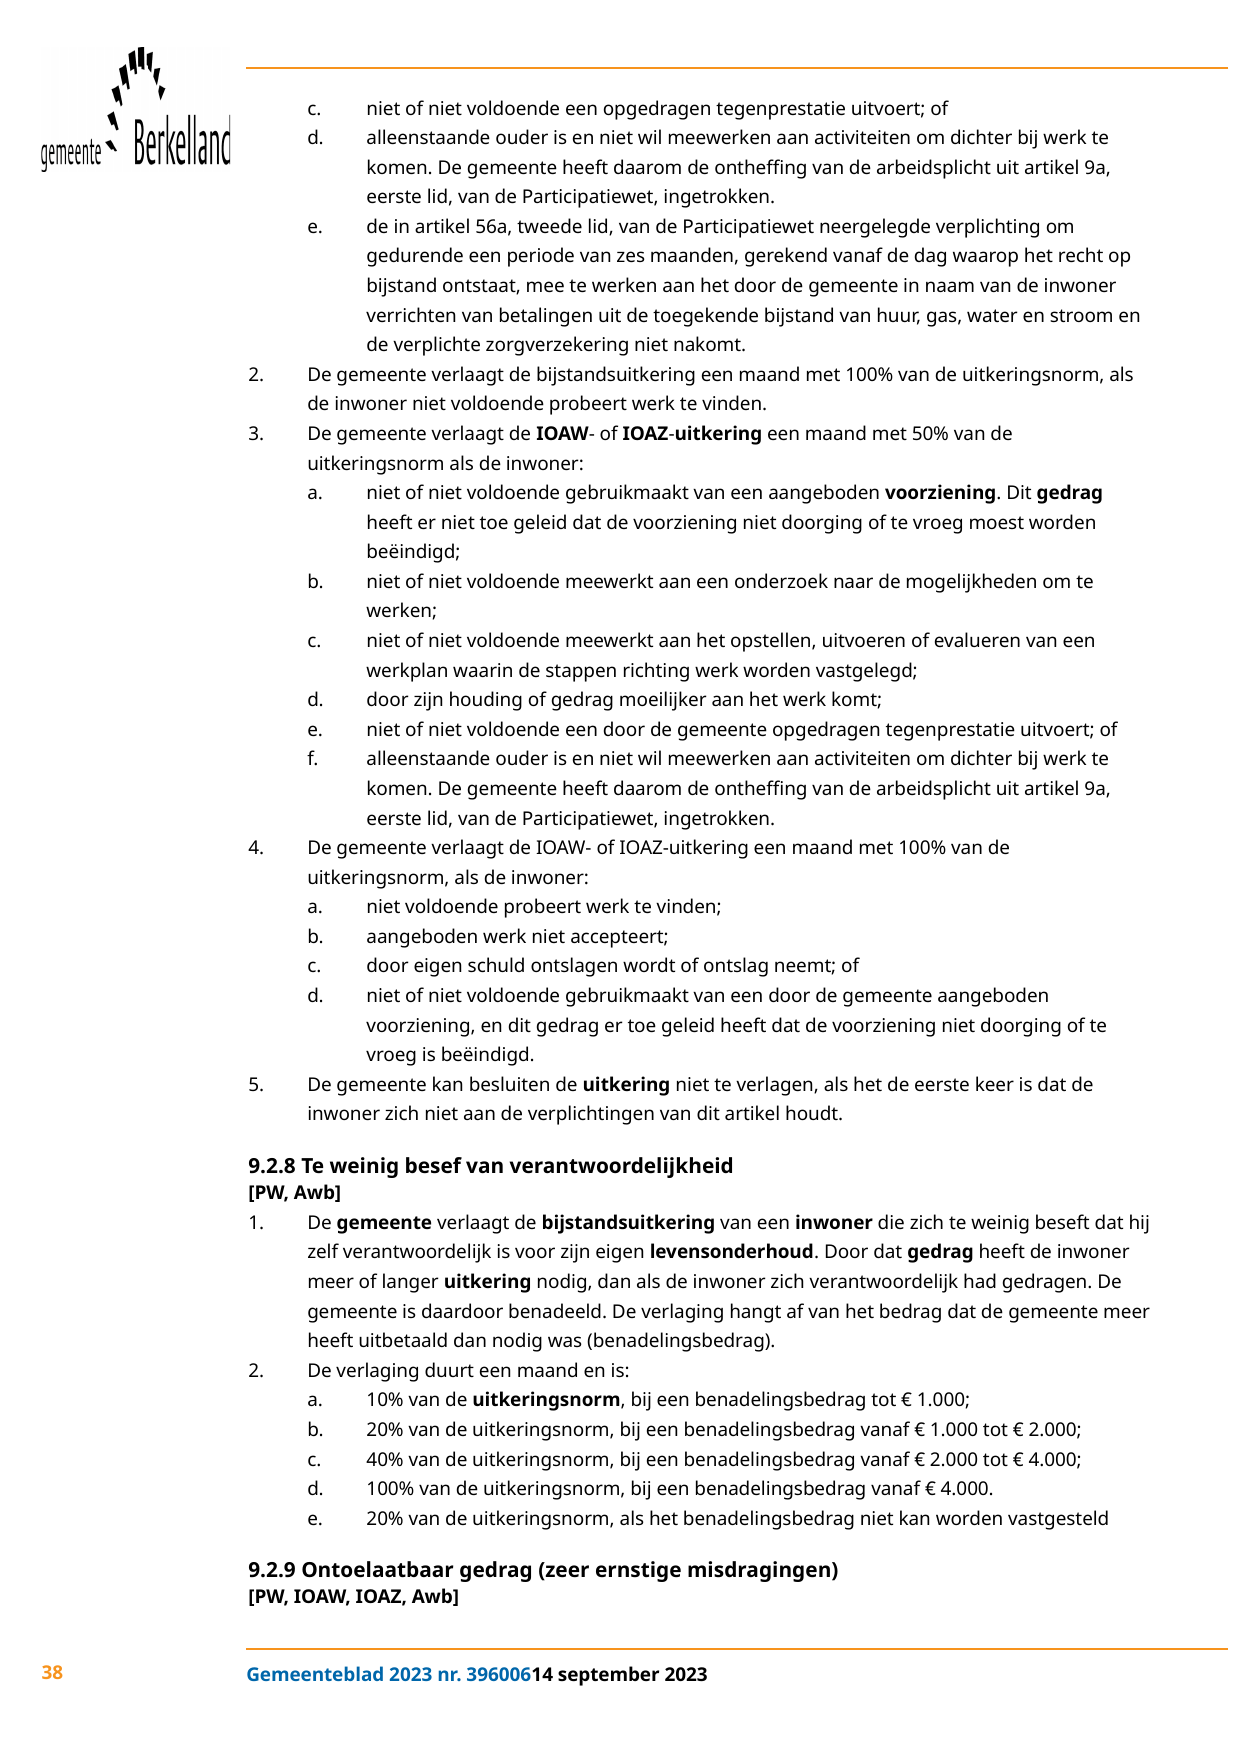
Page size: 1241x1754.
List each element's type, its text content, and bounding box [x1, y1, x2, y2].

list De gemeente kan besluiten de uitkering niet te verlagen, als het de eerste keer is dat de inwoner zich niet aan de verplichtingen van dit artikel houdt. [248, 1071, 1152, 1126]
list De verlaging duurt een maand en is: [248, 1357, 1152, 1383]
list niet of niet voldoende gebruikmaakt van een door de gemeente aangeboden voorziening, en dit gedrag er toe geleid heeft dat de voorziening niet doorging of te vroeg is beëindigd. [307, 982, 1152, 1067]
list De gemeente verlaagt de bijstandsuitkering van een inwoner die zich te weinig beseft dat hij zelf verantwoordelijk is voor zijn eigen levensonderhoud. Door dat gedrag heeft de inwoner meer of langer uitkering nodig, dan als de inwoner zich verantwoordelijk had gedragen. De gemeente is daardoor benadeeld. De verlaging hangt af van het bedrag dat de gemeente meer heeft uitbetaald dan nodig was (benadelingsbedrag). [248, 1209, 1152, 1353]
list niet of niet voldoende meewerkt aan een onderzoek naar de mogelijkheden om te werken; [307, 568, 1152, 623]
list niet of niet voldoende een opgedragen tegenprestatie uitvoert; of [307, 95, 1152, 121]
list 40% van de uitkeringsnorm, bij een benadelingsbedrag vanaf € 2.000 tot € 4.000; [307, 1446, 1152, 1471]
text [PW, IOAW, IOAZ, Awb] [248, 1584, 1152, 1609]
text 9.2.9 Ontoelaatbaar gedrag (zeer ernstige misdragingen) [248, 1555, 1152, 1584]
list alleenstaande ouder is en niet wil meewerken aan activiteiten om dichter bij werk te komen. De gemeente heeft daarom de ontheffing van de arbeidsplicht uit artikel 9a, eerste lid, van de Participatiewet, ingetrokken. [307, 124, 1152, 209]
list door eigen schuld ontslagen wordt of ontslag neemt; of [307, 953, 1152, 978]
list 20% van de uitkeringsnorm, bij een benadelingsbedrag vanaf € 1.000 tot € 2.000; [307, 1416, 1152, 1442]
list 20% van de uitkeringsnorm, als het benadelingsbedrag niet kan worden vastgesteld [307, 1505, 1152, 1531]
list de in artikel 56a, tweede lid, van de Participatiewet neergelegde verplichting om gedurende een periode van zes maanden, gerekend vanaf de dag waarop het recht op bijstand ontstaat, mee te werken aan het door de gemeente in naam van de inwoner verrichten van betalingen uit de toegekende bijstand van huur, gas, water en stroom en de verplichte zorgverzekering niet nakomt. [307, 213, 1152, 357]
list niet of niet voldoende gebruikmaakt van een aangeboden voorziening. Dit gedrag heeft er niet toe geleid dat de voorziening niet doorging of te vroeg moest worden beëindigd; [307, 479, 1152, 564]
text 9.2.8 Te weinig besef van verantwoordelijkheid [248, 1151, 1152, 1179]
list 10% van de uitkeringsnorm, bij een benadelingsbedrag tot € 1.000; [307, 1387, 1152, 1412]
list De gemeente verlaagt de IOAW- of IOAZ-uitkering een maand met 50% van de uitkeringsnorm als de inwoner: [248, 420, 1152, 476]
list De gemeente verlaagt de bijstandsuitkering een maand met 100% van de uitkeringsnorm, als de inwoner niet voldoende probeert werk te vinden. [248, 361, 1152, 416]
list De gemeente verlaagt de IOAW- of IOAZ-uitkering een maand met 100% van de uitkeringsnorm, als de inwoner: [248, 834, 1152, 890]
list alleenstaande ouder is en niet wil meewerken aan activiteiten om dichter bij werk te komen. De gemeente heeft daarom de ontheffing van de arbeidsplicht uit artikel 9a, eerste lid, van de Participatiewet, ingetrokken. [307, 746, 1152, 831]
list niet voldoende probeert werk te vinden; [307, 893, 1152, 919]
list door zijn houding of gedrag moeilijker aan het werk komt; [307, 686, 1152, 712]
list niet of niet voldoende meewerkt aan het opstellen, uitvoeren of evalueren van een werkplan waarin de stappen richting werk worden vastgelegd; [307, 627, 1152, 683]
list aangeboden werk niet accepteert; [307, 923, 1152, 949]
list niet of niet voldoende een door de gemeente opgedragen tegenprestatie uitvoert; of [307, 716, 1152, 742]
list 100% van de uitkeringsnorm, bij een benadelingsbedrag vanaf € 4.000. [307, 1475, 1152, 1501]
picture [41, 47, 231, 172]
text [PW, Awb] [248, 1179, 1152, 1205]
